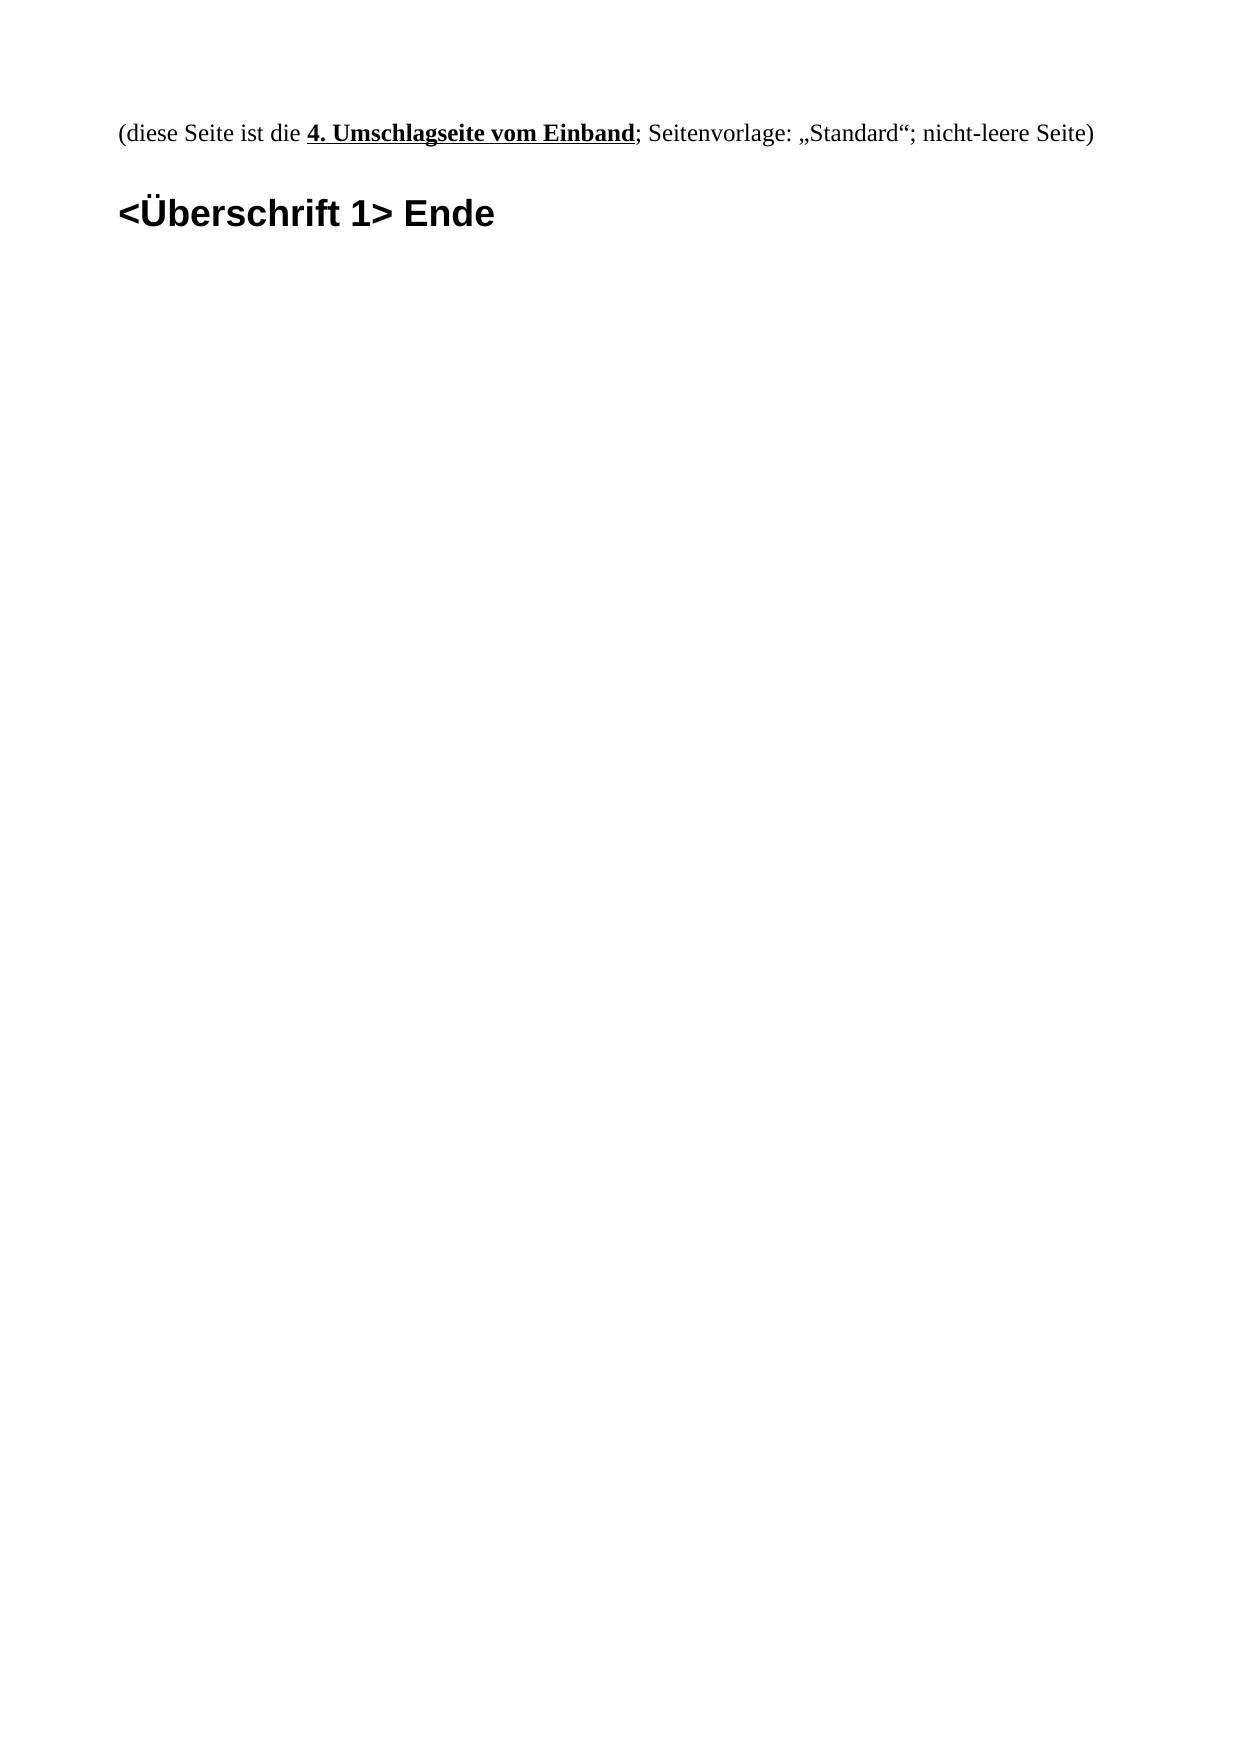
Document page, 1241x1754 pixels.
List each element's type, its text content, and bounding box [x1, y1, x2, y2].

subtitle <Überschrift 1> Ende [118, 191, 1122, 234]
text (diese Seite ist die 4. Umschlagseite vom Einband; Seitenvorlage: „Standard“; nicht-leere Seite) [118, 118, 1122, 147]
